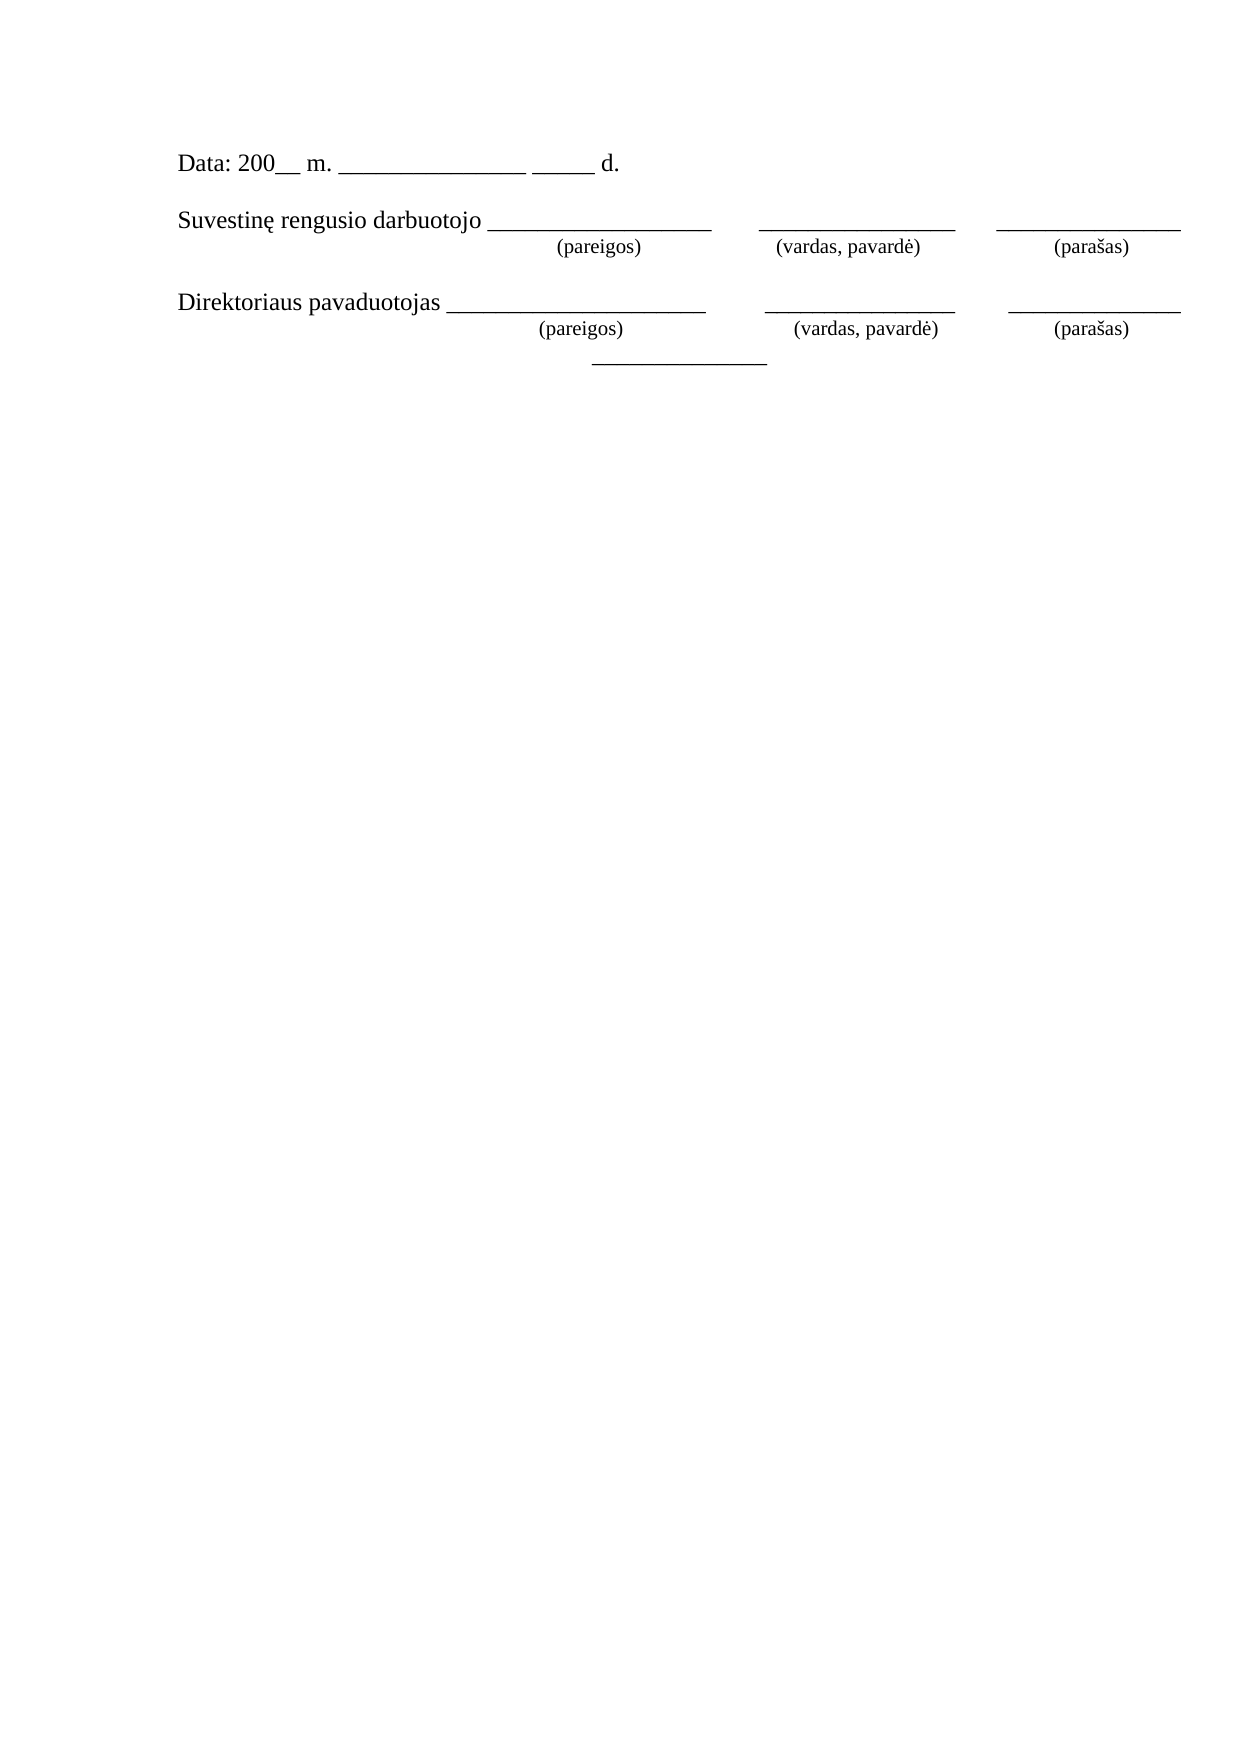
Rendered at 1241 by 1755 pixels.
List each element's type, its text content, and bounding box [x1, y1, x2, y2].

text (pareigos) (vardas, pavardė) (parašas) [177, 315, 1181, 339]
text Data: 200__ m. _______________ _____ d. [177, 148, 1181, 176]
text Direktoriaus pavaduotojas [177, 287, 1181, 315]
text ______________ [177, 339, 1181, 368]
text Suvestinę rengusio darbuotojo [177, 205, 1181, 234]
text (pareigos) (vardas, pavardė) (parašas) [177, 234, 1181, 258]
